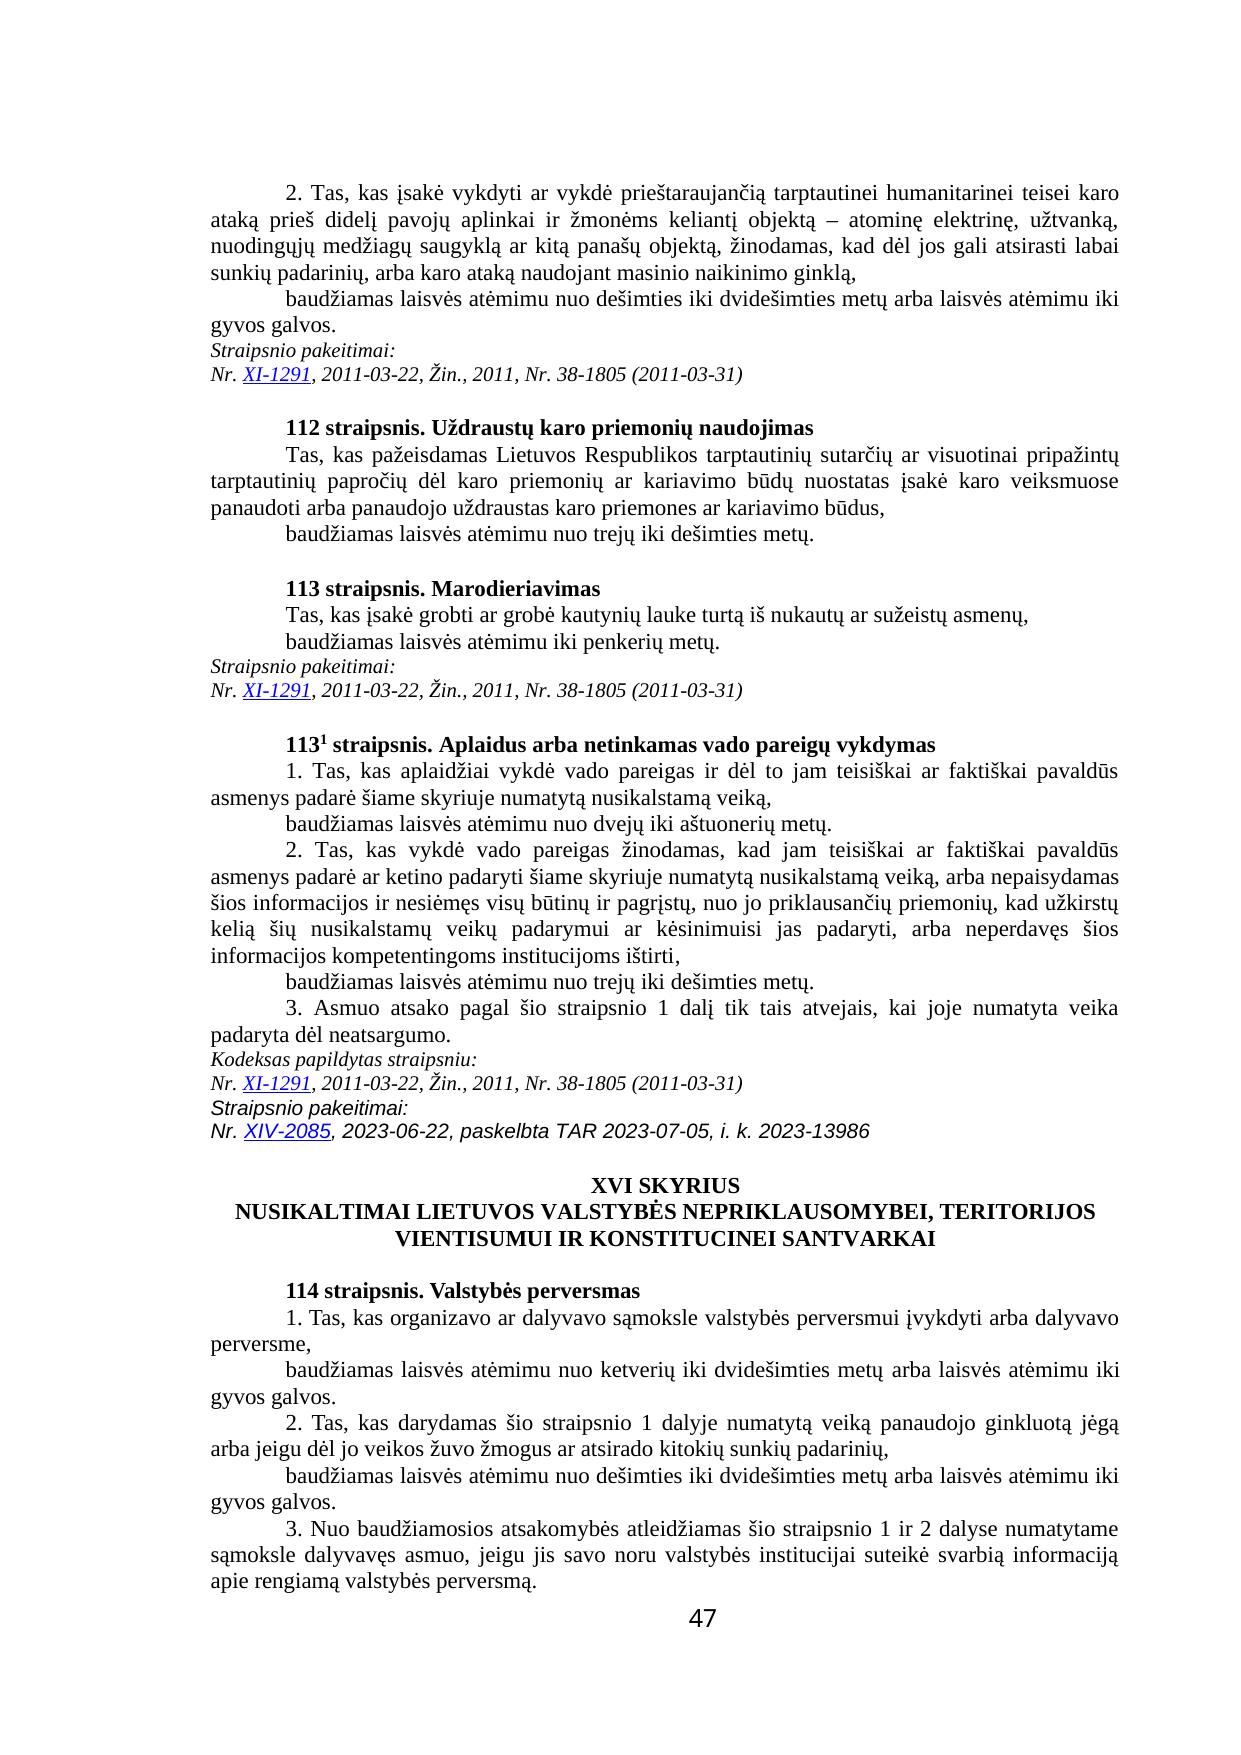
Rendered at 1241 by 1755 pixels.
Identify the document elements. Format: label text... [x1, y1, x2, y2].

text Nr. XI-1291, 2011-03-22, Žin., 2011, Nr. 38-1805 (2011-03-31) [210, 362, 1120, 386]
text 2. Tas, kas įsakė vykdyti ar vykdė prieštaraujančią tarptautinei humanitarinei teisei karo ataką prieš didelį pavojų aplinkai ir žmonėms keliantį objektą – atominę elektrinę, užtvanką, nuodingųjų medžiagų saugyklą ar kitą panašų objektą, žinodamas, kad dėl jos gali atsirasti labai sunkių padarinių, arba karo ataką naudojant masinio naikinimo ginklą, [210, 179, 1120, 285]
text baudžiamas laisvės atėmimu nuo ketverių iki dvidešimties metų arba laisvės atėmimu iki gyvos galvos. [210, 1356, 1120, 1409]
text 113 straipsnis. Marodieriavimas [210, 575, 1120, 601]
text 2. Tas, kas darydamas šio straipsnio 1 dalyje numatytą veiką panaudojo ginkluotą jėgą arba jeigu dėl jo veikos žuvo žmogus ar atsirado kitokių sunkių padarinių, [210, 1409, 1120, 1462]
text baudžiamas laisvės atėmimu iki penkerių metų. [210, 628, 1120, 654]
text 114 straipsnis. Valstybės perversmas [210, 1277, 1120, 1304]
text Nr. XI-1291, 2011-03-22, Žin., 2011, Nr. 38-1805 (2011-03-31) [210, 678, 1120, 702]
text baudžiamas laisvės atėmimu nuo dešimties iki dvidešimties metų arba laisvės atėmimu iki gyvos galvos. [210, 1462, 1120, 1514]
text 1131 straipsnis. Aplaidus arba netinkamas vado pareigų vykdymas [210, 731, 1120, 757]
text Straipsnio pakeitimai: [210, 1095, 1120, 1119]
text Nr. XI-1291, 2011-03-22, Žin., 2011, Nr. 38-1805 (2011-03-31) [210, 1071, 1120, 1095]
text 1. Tas, kas aplaidžiai vykdė vado pareigas ir dėl to jam teisiškai ar faktiškai pavaldūs asmenys padarė šiame skyriuje numatytą nusikalstamą veiką, [210, 757, 1120, 810]
text Straipsnio pakeitimai: [210, 654, 1120, 678]
text baudžiamas laisvės atėmimu nuo dvejų iki aštuonerių metų. [210, 810, 1120, 836]
text 112 straipsnis. Uždraustų karo priemonių naudojimas [210, 414, 1120, 441]
text Nr. XIV-2085, 2023-06-22, paskelbta TAR 2023-07-05, i. k. 2023-13986 [210, 1119, 1120, 1143]
text 3. Nuo baudžiamosios atsakomybės atleidžiamas šio straipsnio 1 ir 2 dalyse numatytame sąmoksle dalyvavęs asmuo, jeigu jis savo noru valstybės institucijai suteikė svarbią informaciją apie rengiamą valstybės perversmą. [210, 1514, 1120, 1594]
text NUSIKALTIMAI LIETUVOS valstybės nepriklausomybei, teritoriJOS vientisumui ir konstitucinei santvarkai [210, 1198, 1120, 1251]
text baudžiamas laisvės atėmimu nuo trejų iki dešimties metų. [210, 520, 1120, 546]
text 2. Tas, kas vykdė vado pareigas žinodamas, kad jam teisiškai ar faktiškai pavaldūs asmenys padarė ar ketino padaryti šiame skyriuje numatytą nusikalstamą veiką, arba nepaisydamas šios informacijos ir nesiėmęs visų būtinų ir pagrįstų, nuo jo priklausančių priemonių, kad užkirstų kelią šių nusikalstamų veikų padarymui ar kėsinimuisi jas padaryti, arba neperdavęs šios informacijos kompetentingoms institucijoms ištirti, [210, 836, 1120, 968]
text 3. Asmuo atsako pagal šio straipsnio 1 dalį tik tais atvejais, kai joje numatyta veika padaryta dėl neatsargumo. [210, 994, 1120, 1047]
text Tas, kas įsakė grobti ar grobė kautynių lauke turtą iš nukautų ar sužeistų asmenų, [210, 601, 1120, 628]
text 1. Tas, kas organizavo ar dalyvavo sąmoksle valstybės perversmui įvykdyti arba dalyvavo perversme, [210, 1304, 1120, 1356]
text Tas, kas pažeisdamas Lietuvos Respublikos tarptautinių sutarčių ar visuotinai pripažintų tarptautinių papročių dėl karo priemonių ar kariavimo būdų nuostatas įsakė karo veiksmuose panaudoti arba panaudojo uždraustas karo priemones ar kariavimo būdus, [210, 441, 1120, 520]
text Kodeksas papildytas straipsniu: [210, 1047, 1120, 1071]
text Straipsnio pakeitimai: [210, 338, 1120, 362]
text baudžiamas laisvės atėmimu nuo trejų iki dešimties metų. [210, 968, 1120, 994]
text XVI SKYRIUS [210, 1172, 1120, 1198]
text baudžiamas laisvės atėmimu nuo dešimties iki dvidešimties metų arba laisvės atėmimu iki gyvos galvos. [210, 285, 1120, 338]
